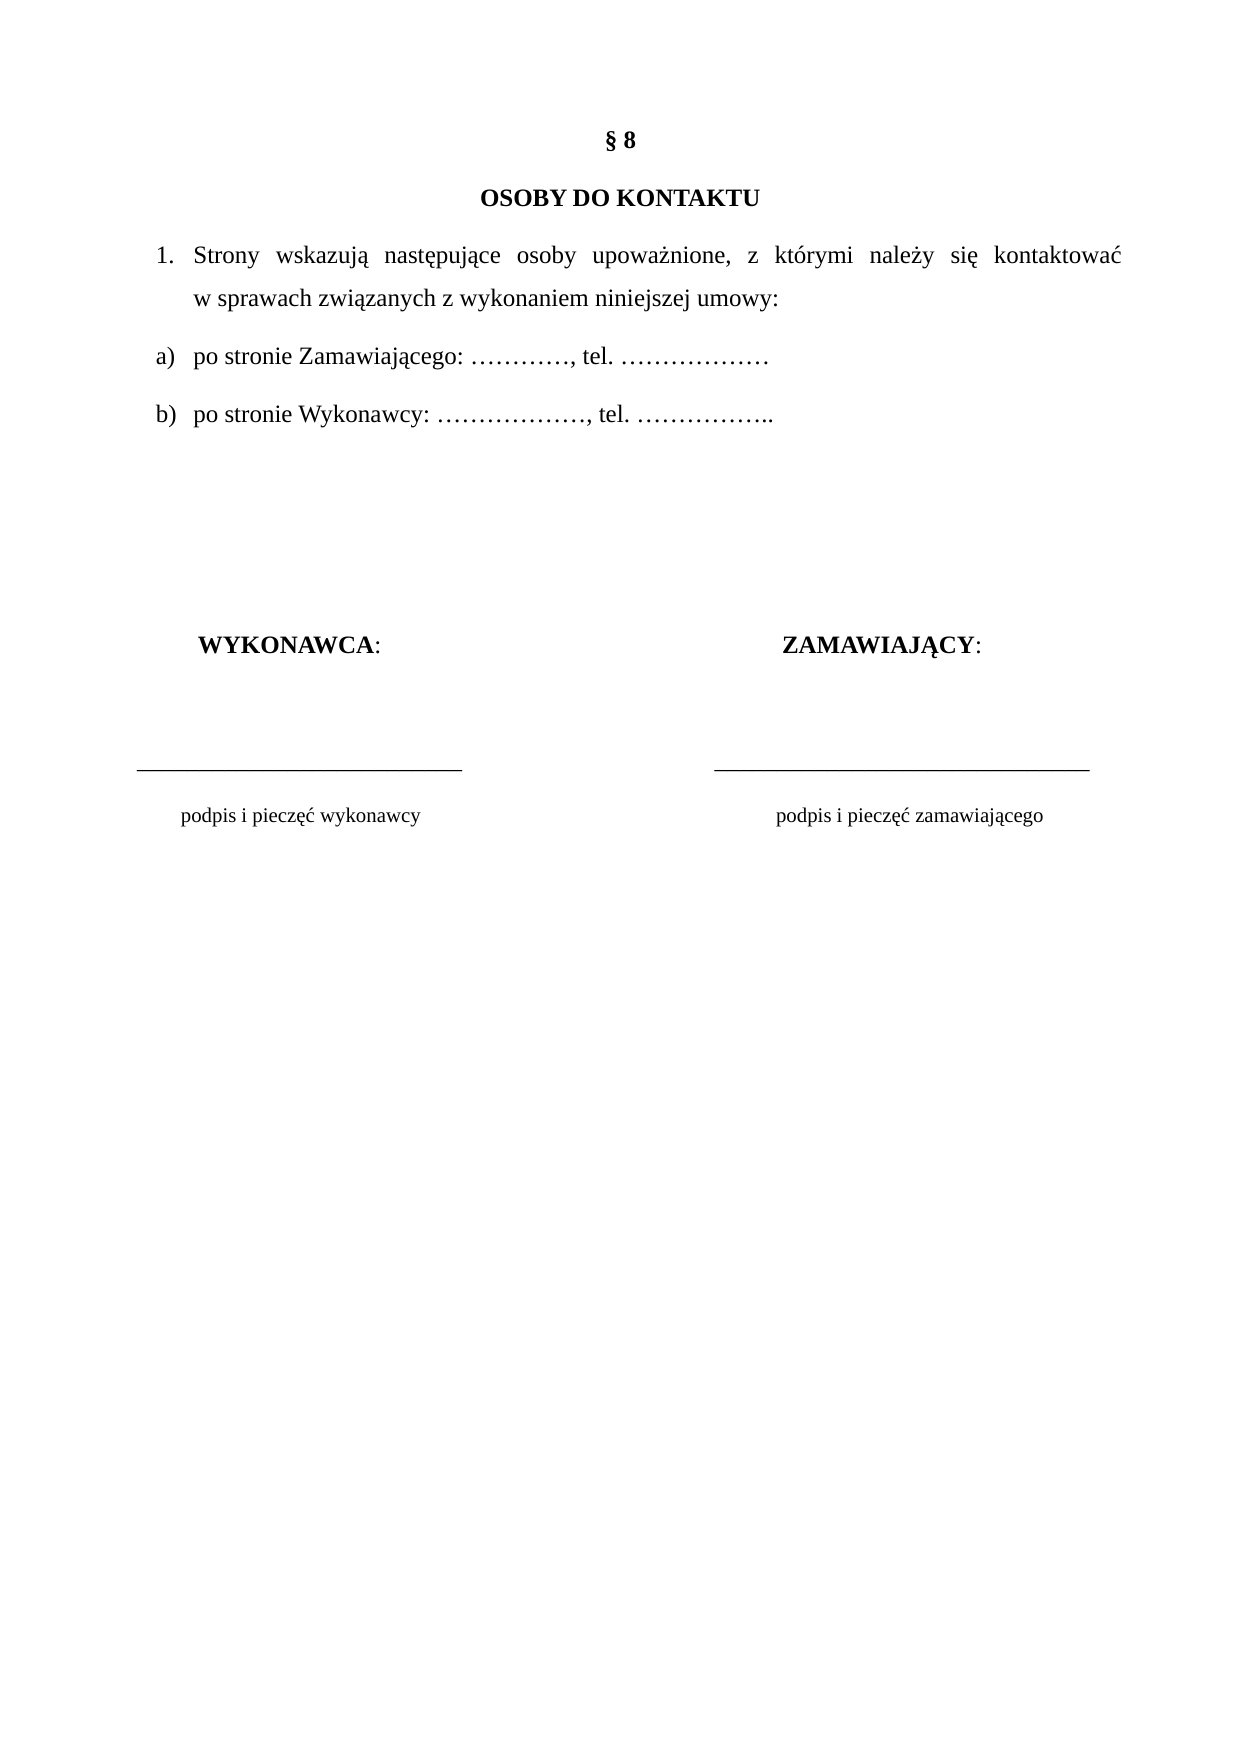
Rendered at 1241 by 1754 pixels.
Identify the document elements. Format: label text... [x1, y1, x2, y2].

text OSOBY DO KONTAKTU [118, 183, 1122, 211]
list po stronie Wykonawcy: ………………, tel. …………….. [156, 399, 1122, 428]
text podpis i pieczęć wykonawcy podpis i pieczęć zamawiającego [118, 803, 1122, 827]
text __________________________ ______________________________ [118, 745, 1122, 774]
text WYKONAWCA: ZAMAWIAJĄCY: [118, 630, 1122, 658]
text § 8 [118, 125, 1122, 154]
list po stronie Zamawiającego: …………, tel. ……………… [156, 341, 1122, 370]
list Strony wskazują następujące osoby upoważnione, z którymi należy się kontaktować w sprawach związanych z wykonaniem niniejszej umowy: [156, 240, 1122, 312]
